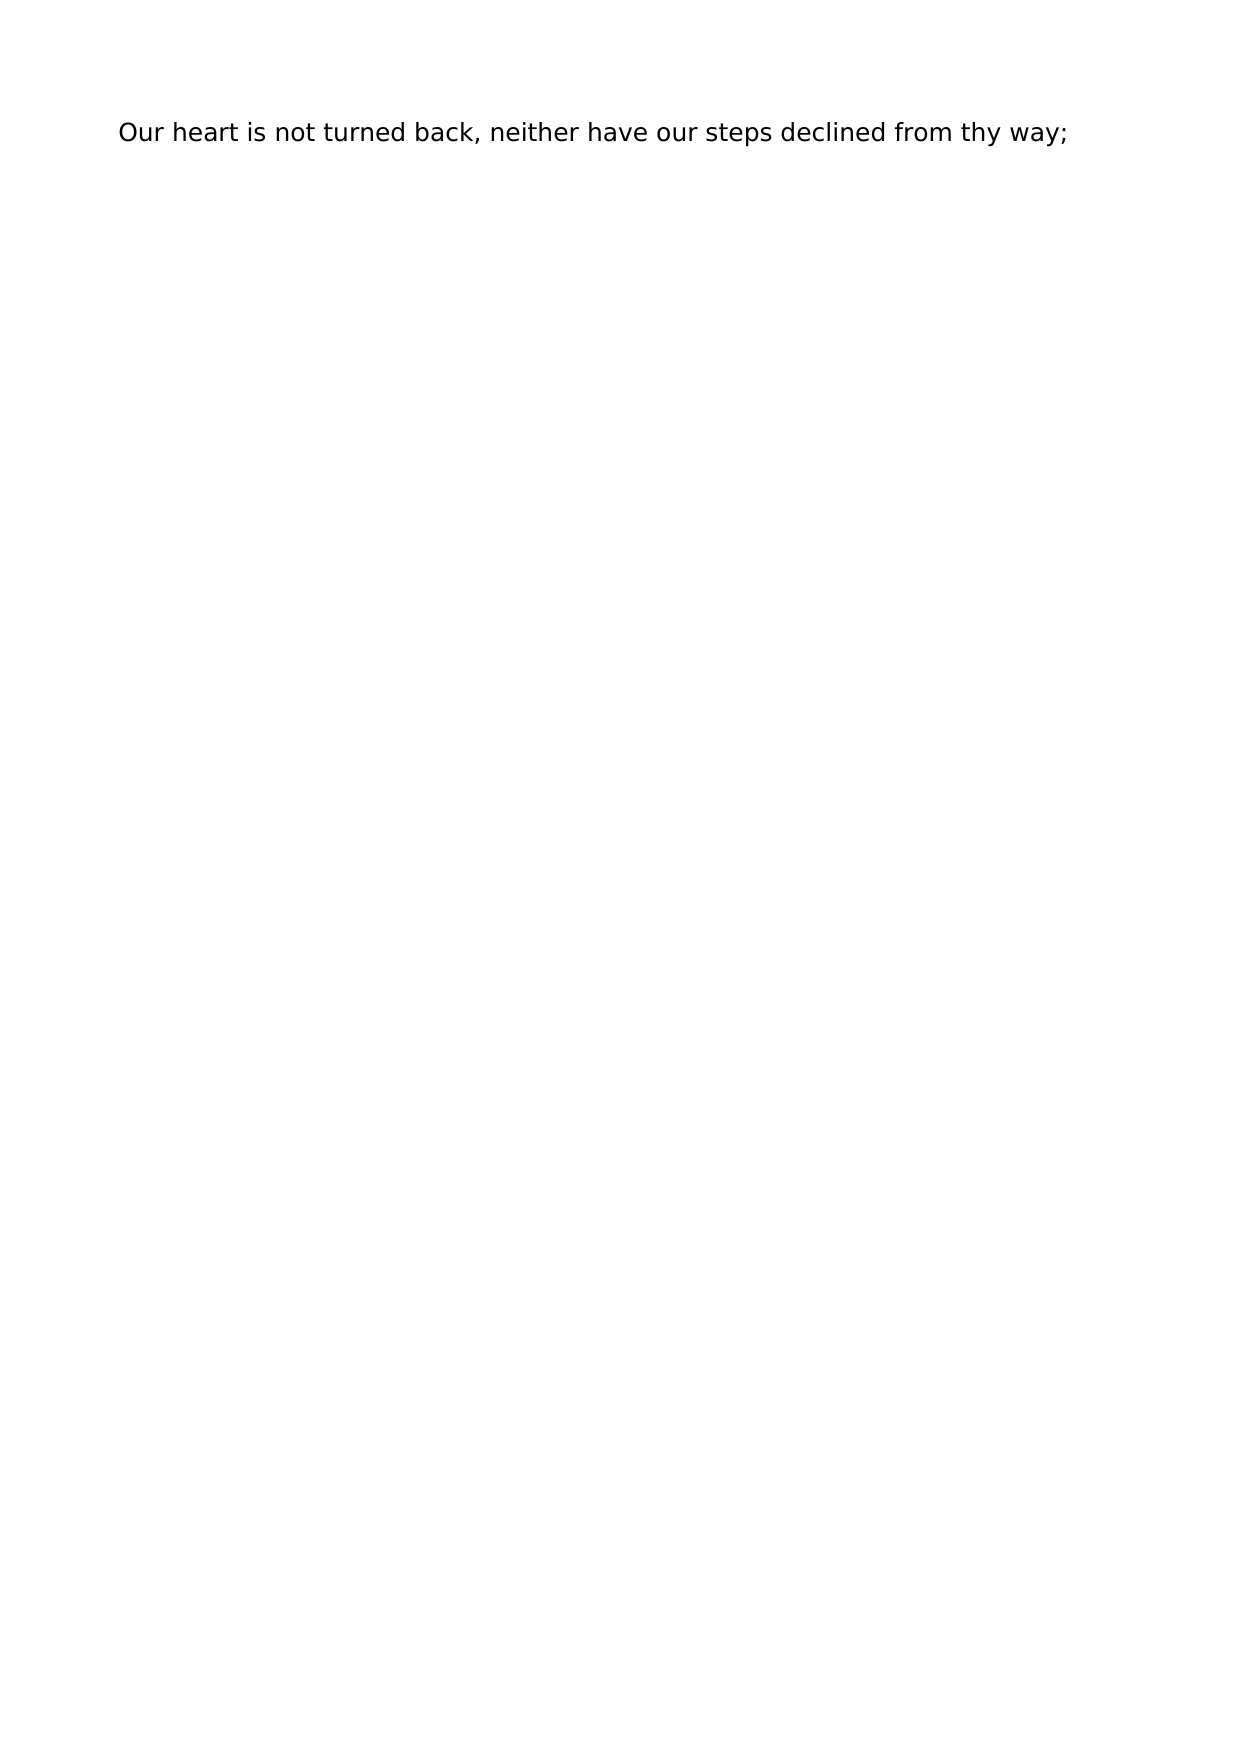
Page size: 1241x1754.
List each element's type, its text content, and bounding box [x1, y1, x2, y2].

text Our heart is not turned back, neither have our steps declined from thy way; [118, 118, 1122, 147]
